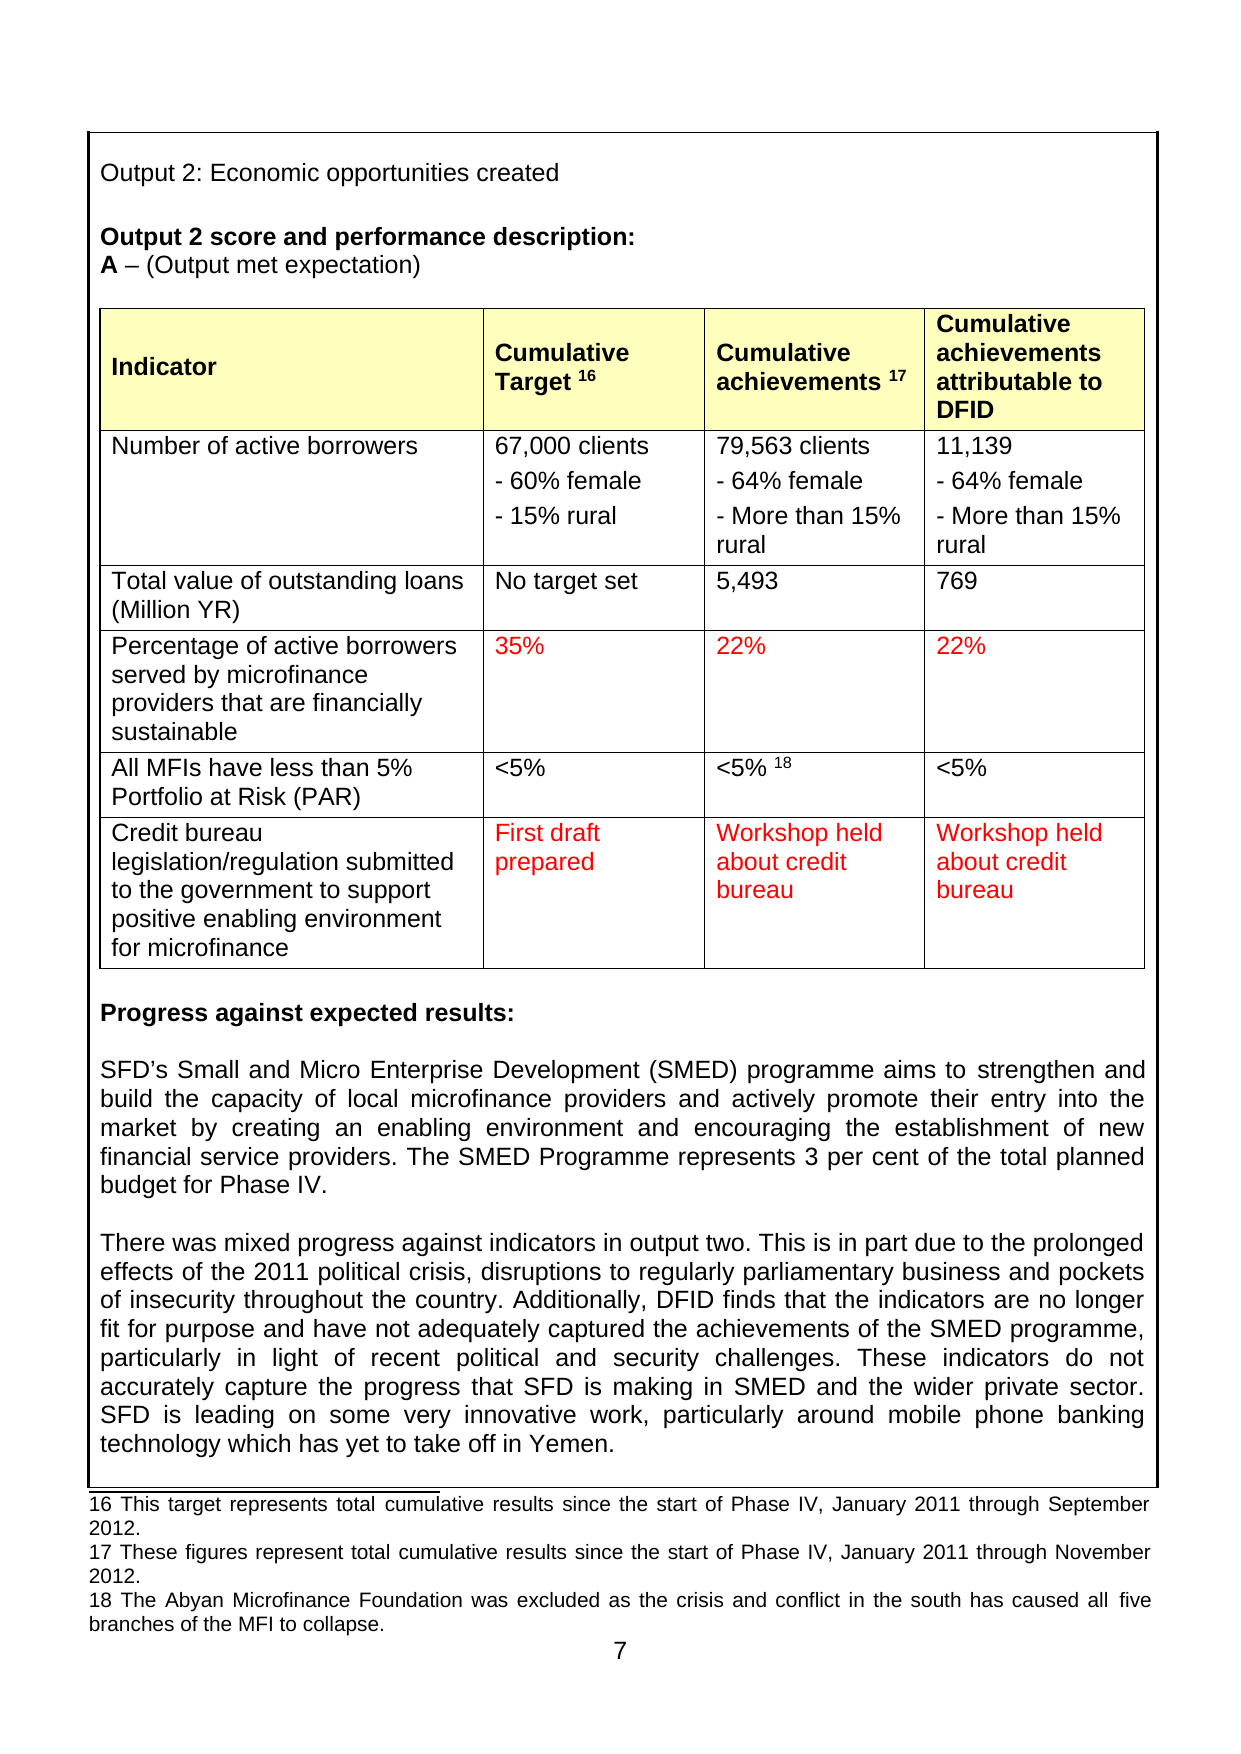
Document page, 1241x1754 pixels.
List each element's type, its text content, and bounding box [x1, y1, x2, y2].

table_cell 11,139 - 64% female - More than 15% rural [925, 431, 1144, 565]
table_cell 67,000 clients - 60% female - 15% rural [484, 431, 704, 565]
table_cell Workshop held about credit bureau [705, 818, 924, 968]
table_header Cumulative Target [484, 309, 704, 430]
table_cell Percentage of active borrowers served by microfinance providers that are financially sustainable [101, 631, 483, 752]
table_cell 769 [925, 566, 1144, 630]
table_header Cumulative achievements attributable to DFID [925, 309, 1144, 430]
table_cell Credit bureau legislation/regulation submitted to the government to support positive enabling environment for microfinance [101, 818, 483, 968]
table_cell Number of active borrowers [101, 431, 483, 565]
table_cell Output 2 score and performance description: A – (Output met expectation) [90, 193, 1156, 969]
table_cell First draft prepared [484, 818, 704, 968]
table_cell Progress against expected results: SFD’s Small and Micro Enterprise Development (SMED) programme aims to strengthen and build the capacity of local microfinance providers and actively promote their entry into the market by creating an enabling environment and encouraging the establishment of new financial service providers. The SMED Programme represents 3 per cent of the total planned budget for Phase IV. There was mixed progress against indicators in output two. This is in part due to the prolonged effects of the 2011 political crisis, disruptions to regularly parliamentary business and pockets of insecurity throughout the country. Additionally, DFID finds that the indicators are no longer fit for purpose and have not adequately captured the achievements of the SMED programme, particularly in light of recent political and security challenges. These indicators do not accurately capture the progress that SFD is making in SMED and the wider private sector. SFD is leading on some very innovative work, particularly around mobile phone banking technology which has yet to take off in Yemen. [90, 969, 1156, 1487]
table_cell <5% [484, 753, 704, 817]
table_cell <5% [925, 753, 1144, 817]
table_header Cumulative achievements [705, 309, 924, 430]
table_cell All MFIs have less than 5% Portfolio at Risk (PAR) [101, 753, 483, 817]
table_cell No target set [484, 566, 704, 630]
table_cell 5,493 [705, 566, 924, 630]
table_header Output 2: Economic opportunities created [90, 133, 1156, 193]
table_cell <5% [705, 753, 924, 817]
table_header Indicator [101, 309, 483, 430]
table_cell Total value of outstanding loans (Million YR) [101, 566, 483, 630]
table_cell 22% [705, 631, 924, 752]
table_cell 22% [925, 631, 1144, 752]
table_cell 35% [484, 631, 704, 752]
table_cell 79,563 clients - 64% female - More than 15% rural [705, 431, 924, 565]
table_cell Workshop held about credit bureau [925, 818, 1144, 968]
